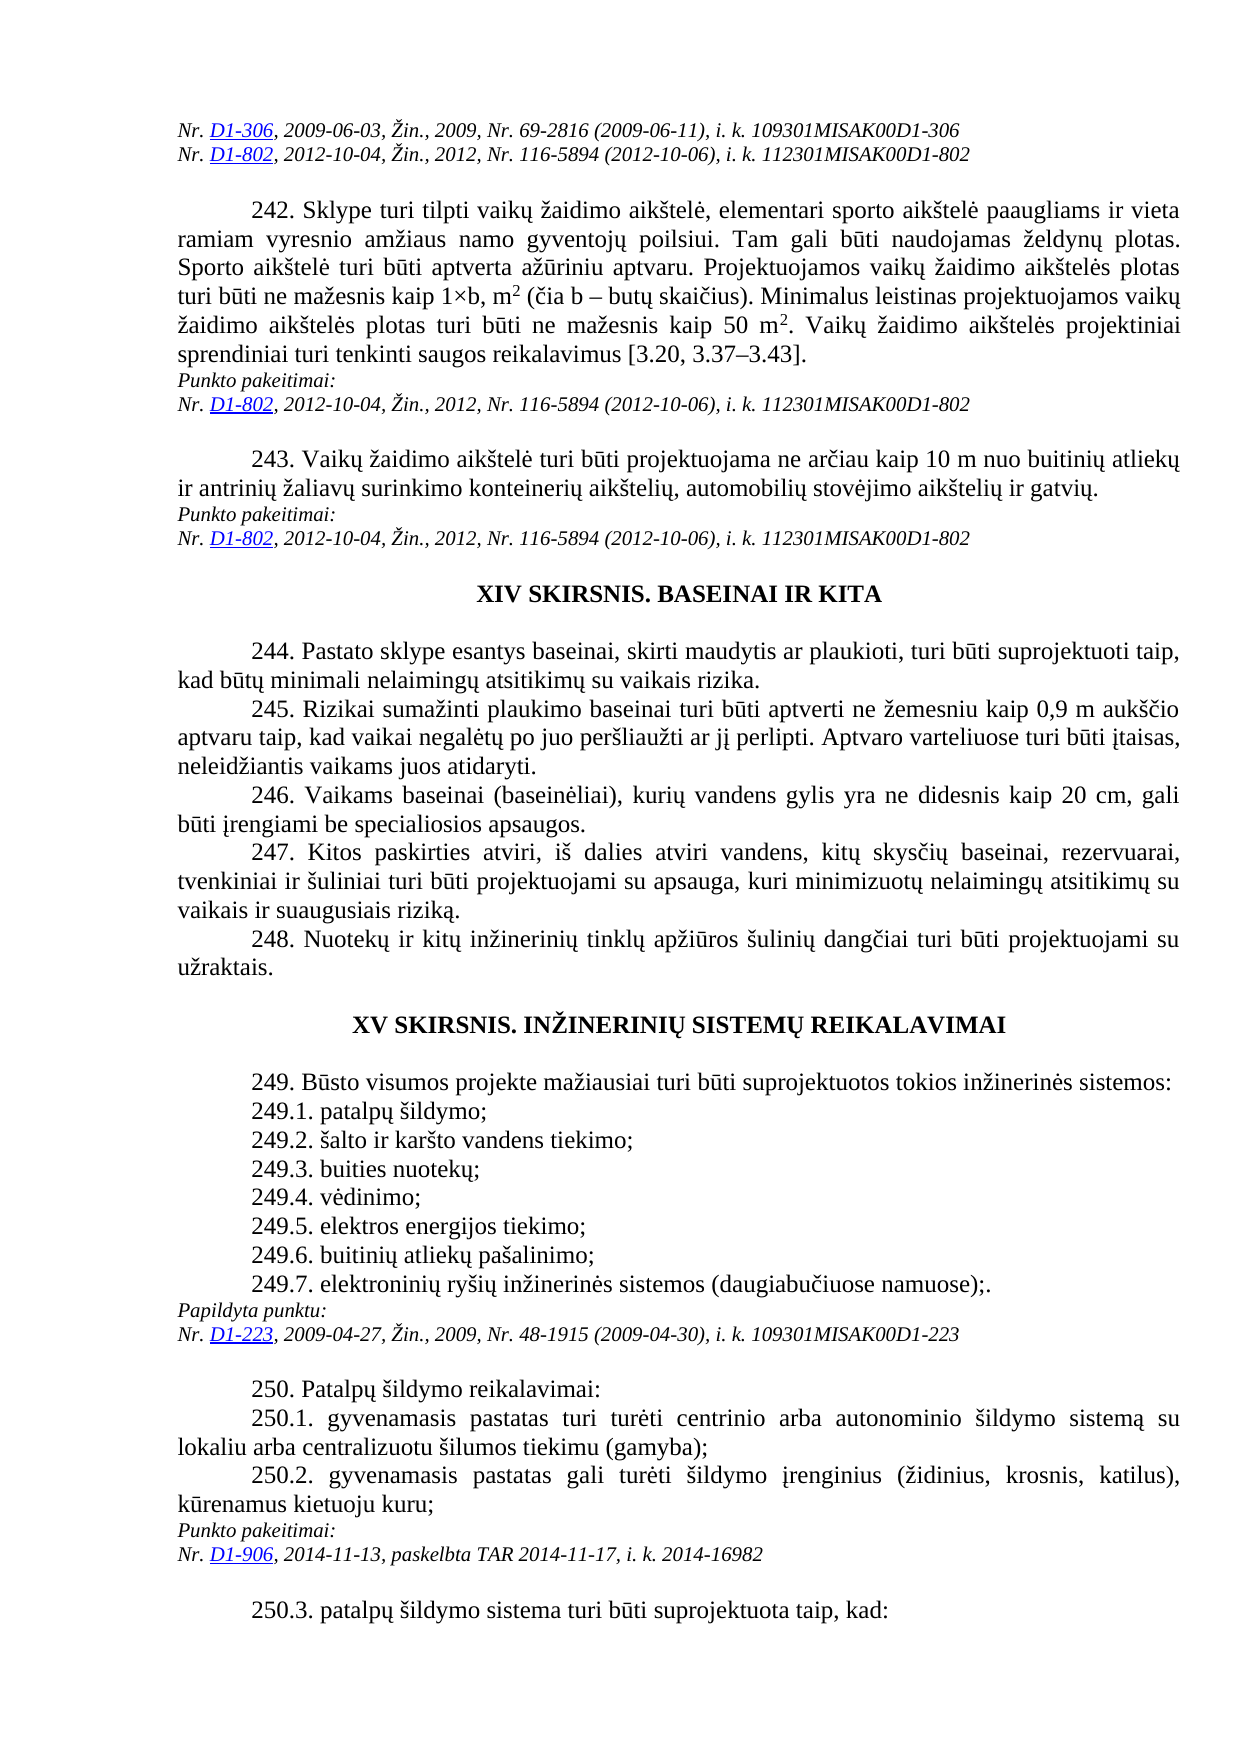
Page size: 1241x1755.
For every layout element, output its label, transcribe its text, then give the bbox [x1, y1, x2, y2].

text 247. Kitos paskirties atviri, iš dalies atviri vandens, kitų skysčių baseinai, rezervuarai, tvenkiniai ir šuliniai turi būti projektuojami su apsauga, kuri minimizuotų nelaimingų atsitikimų su vaikais ir suaugusiais riziką. [177, 837, 1181, 924]
text XIV SKIRSNIS. BASEINAI IR KITA [177, 579, 1181, 607]
text 244. Pastato sklype esantys baseinai, skirti maudytis ar plaukioti, turi būti suprojektuoti taip, kad būtų minimali nelaimingų atsitikimų su vaikais rizika. [177, 636, 1181, 694]
text 246. Vaikams baseinai (baseinėliai), kurių vandens gylis yra ne didesnis kaip 20 cm, gali būti įrengiami be specialiosios apsaugos. [177, 780, 1181, 837]
text 249.3. buities nuotekų; [177, 1154, 1181, 1182]
text 243. Vaikų žaidimo aikštelė turi būti projektuojama ne arčiau kaip 10 m nuo buitinių atliekų ir antrinių žaliavų surinkimo konteinerių aikštelių, automobilių stovėjimo aikštelių ir gatvių. [177, 444, 1181, 502]
text Nr. D1-906, 2014-11-13, paskelbta TAR 2014-11-17, i. k. 2014-16982 [177, 1542, 1181, 1566]
text Punkto pakeitimai: [177, 367, 1181, 392]
text 248. Nuotekų ir kitų inžinerinių tinklų apžiūros šulinių dangčiai turi būti projektuojami su užraktais. [177, 924, 1181, 981]
text Papildyta punktu: [177, 1297, 1181, 1322]
text Nr. D1-802, 2012-10-04, Žin., 2012, Nr. 116-5894 (2012-10-06), i. k. 112301MISAK00D1-802 [177, 142, 1181, 166]
text 249.6. buitinių atliekų pašalinimo; [177, 1240, 1181, 1269]
text Punkto pakeitimai: [177, 1518, 1181, 1542]
text 250. Patalpų šildymo reikalavimai: [177, 1374, 1181, 1403]
text 249.1. patalpų šildymo; [177, 1096, 1181, 1125]
text 242. Sklype turi tilpti vaikų žaidimo aikštelė, elementari sporto aikštelė paaugliams ir vieta ramiam vyresnio amžiaus namo gyventojų poilsiui. Tam gali būti naudojamas želdynų plotas. Sporto aikštelė turi būti aptverta ažūriniu aptvaru. Projektuojamos vaikų žaidimo aikštelės plotas turi būti ne mažesnis kaip 1×b, m2 (čia b – butų skaičius). Minimalus leistinas projektuojamos vaikų žaidimo aikštelės plotas turi būti ne mažesnis kaip 50 m2. Vaikų žaidimo aikštelės projektiniai sprendiniai turi tenkinti saugos reikalavimus [3.20, 3.37–3.43]. [177, 195, 1181, 367]
text Nr. D1-223, 2009-04-27, Žin., 2009, Nr. 48-1915 (2009-04-30), i. k. 109301MISAK00D1-223 [177, 1322, 1181, 1346]
text 249.2. šalto ir karšto vandens tiekimo; [177, 1125, 1181, 1154]
text XV SKIRSNIS. INŽINERINIŲ SISTEMŲ REIKALAVIMAI [177, 1010, 1181, 1039]
text Punkto pakeitimai: [177, 502, 1181, 526]
text 249.7. elektroninių ryšių inžinerinės sistemos (daugiabučiuose namuose);. [177, 1269, 1181, 1297]
text Nr. D1-802, 2012-10-04, Žin., 2012, Nr. 116-5894 (2012-10-06), i. k. 112301MISAK00D1-802 [177, 392, 1181, 416]
text 250.3. patalpų šildymo sistema turi būti suprojektuota taip, kad: [177, 1595, 1181, 1624]
text 250.1. gyvenamasis pastatas turi turėti centrinio arba autonominio šildymo sistemą su lokaliu arba centralizuotu šilumos tiekimu (gamyba); [177, 1403, 1181, 1461]
text Nr. D1-306, 2009-06-03, Žin., 2009, Nr. 69-2816 (2009-06-11), i. k. 109301MISAK00D1-306 [177, 118, 1181, 142]
text 249. Būsto visumos projekte mažiausiai turi būti suprojektuotos tokios inžinerinės sistemos: [177, 1067, 1181, 1096]
text 249.5. elektros energijos tiekimo; [177, 1211, 1181, 1240]
text 245. Rizikai sumažinti plaukimo baseinai turi būti aptverti ne žemesniu kaip 0,9 m aukščio aptvaru taip, kad vaikai negalėtų po juo peršliaužti ar jį perlipti. Aptvaro varteliuose turi būti įtaisas, neleidžiantis vaikams juos atidaryti. [177, 694, 1181, 780]
text 249.4. vėdinimo; [177, 1182, 1181, 1211]
text Nr. D1-802, 2012-10-04, Žin., 2012, Nr. 116-5894 (2012-10-06), i. k. 112301MISAK00D1-802 [177, 526, 1181, 550]
text 250.2. gyvenamasis pastatas gali turėti šildymo įrenginius (židinius, krosnis, katilus), kūrenamus kietuoju kuru; [177, 1461, 1181, 1518]
